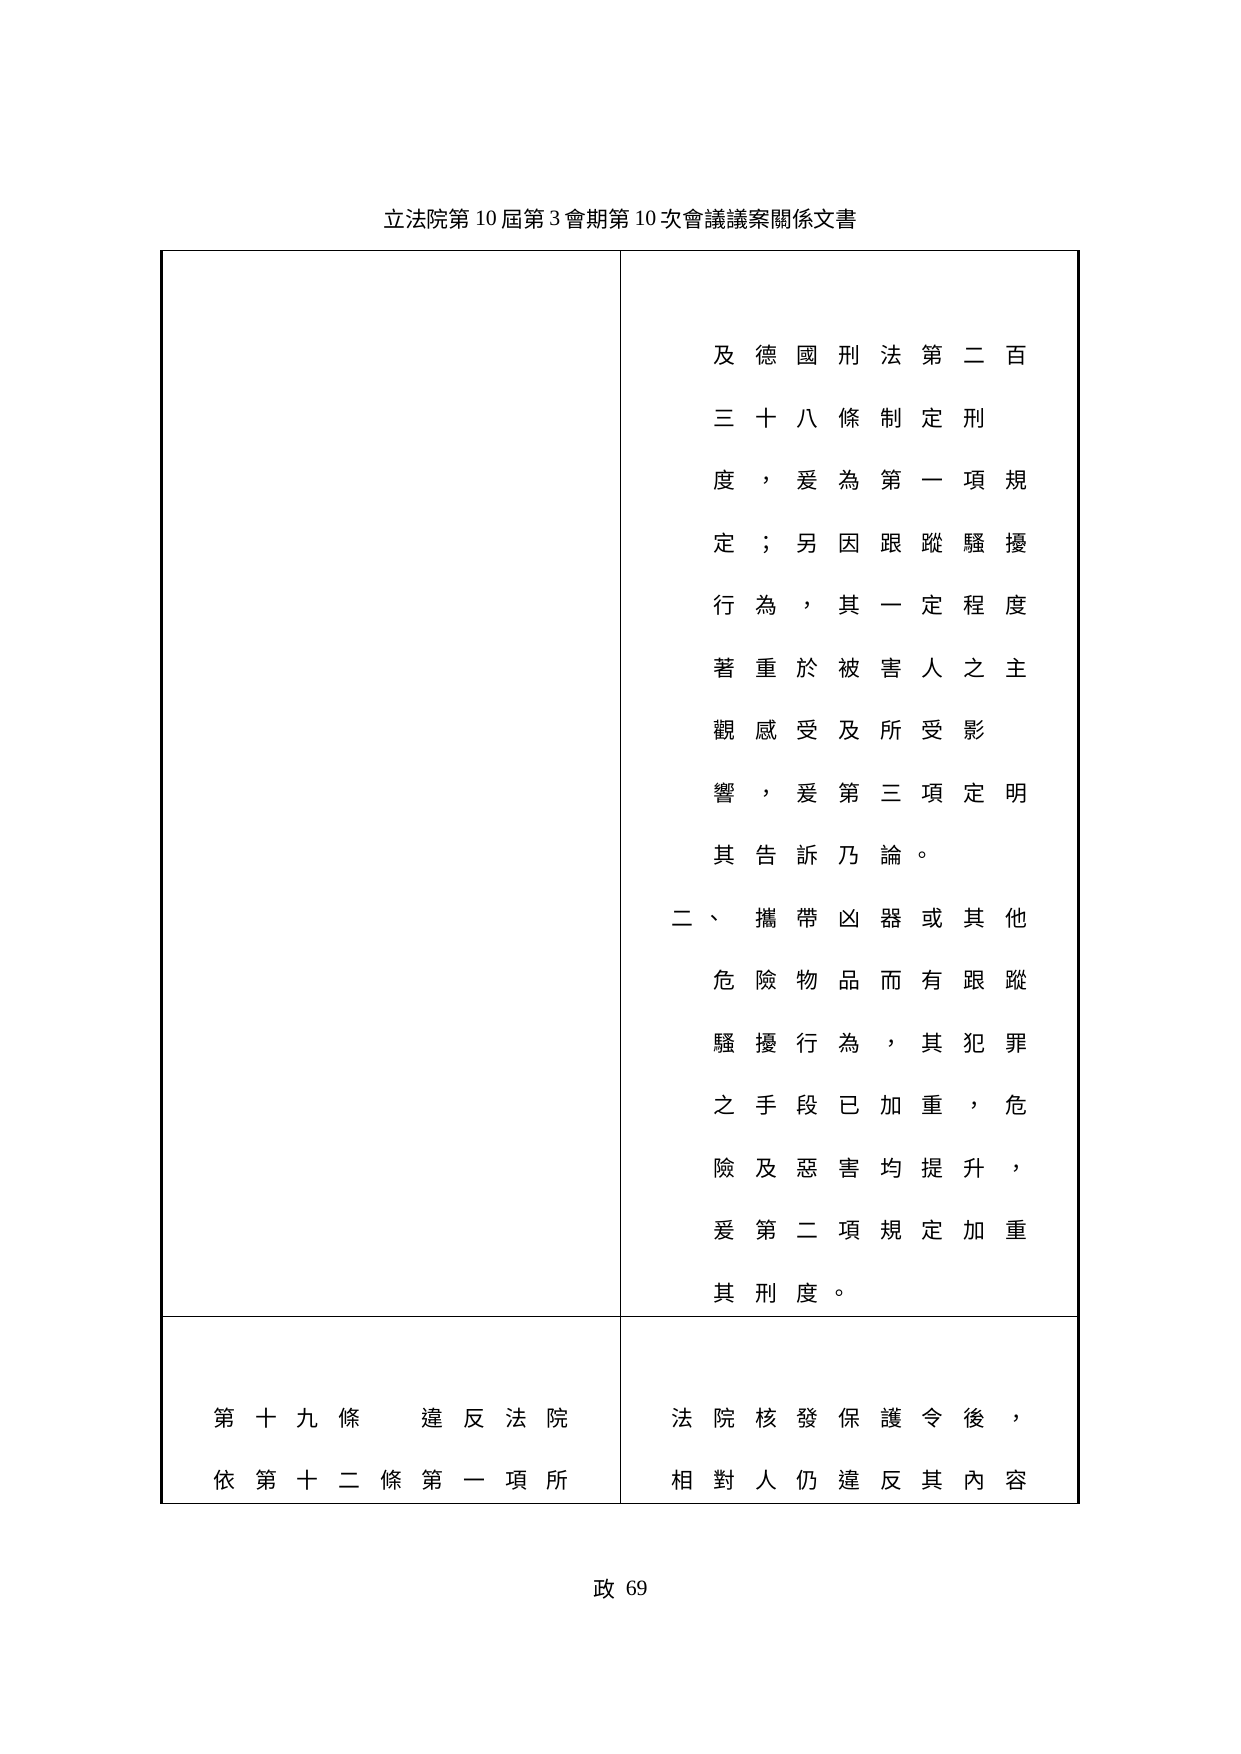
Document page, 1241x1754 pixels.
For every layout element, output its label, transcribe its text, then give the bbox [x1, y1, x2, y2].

table_cell 法院核發保護令後，相對人仍違反其內容 [621, 1317, 1077, 1503]
table_cell 及德國刑法第二百三十八條制定刑度，爰為第一項規定；另因跟蹤騷擾行為，其一定程度著重於被害人之主觀感受及所受影響，爰第三項定明其告訴乃論。 二、攜帶凶器或其他危險物品而有跟蹤騷擾行為，其犯罪之手段已加重，危險及惡害均提升，爰第二項規定加重其刑度。 [621, 251, 1077, 1316]
table_cell 第十九條 違反法院依第十二條第一項所 [163, 1317, 620, 1503]
table_cell [163, 251, 620, 1316]
